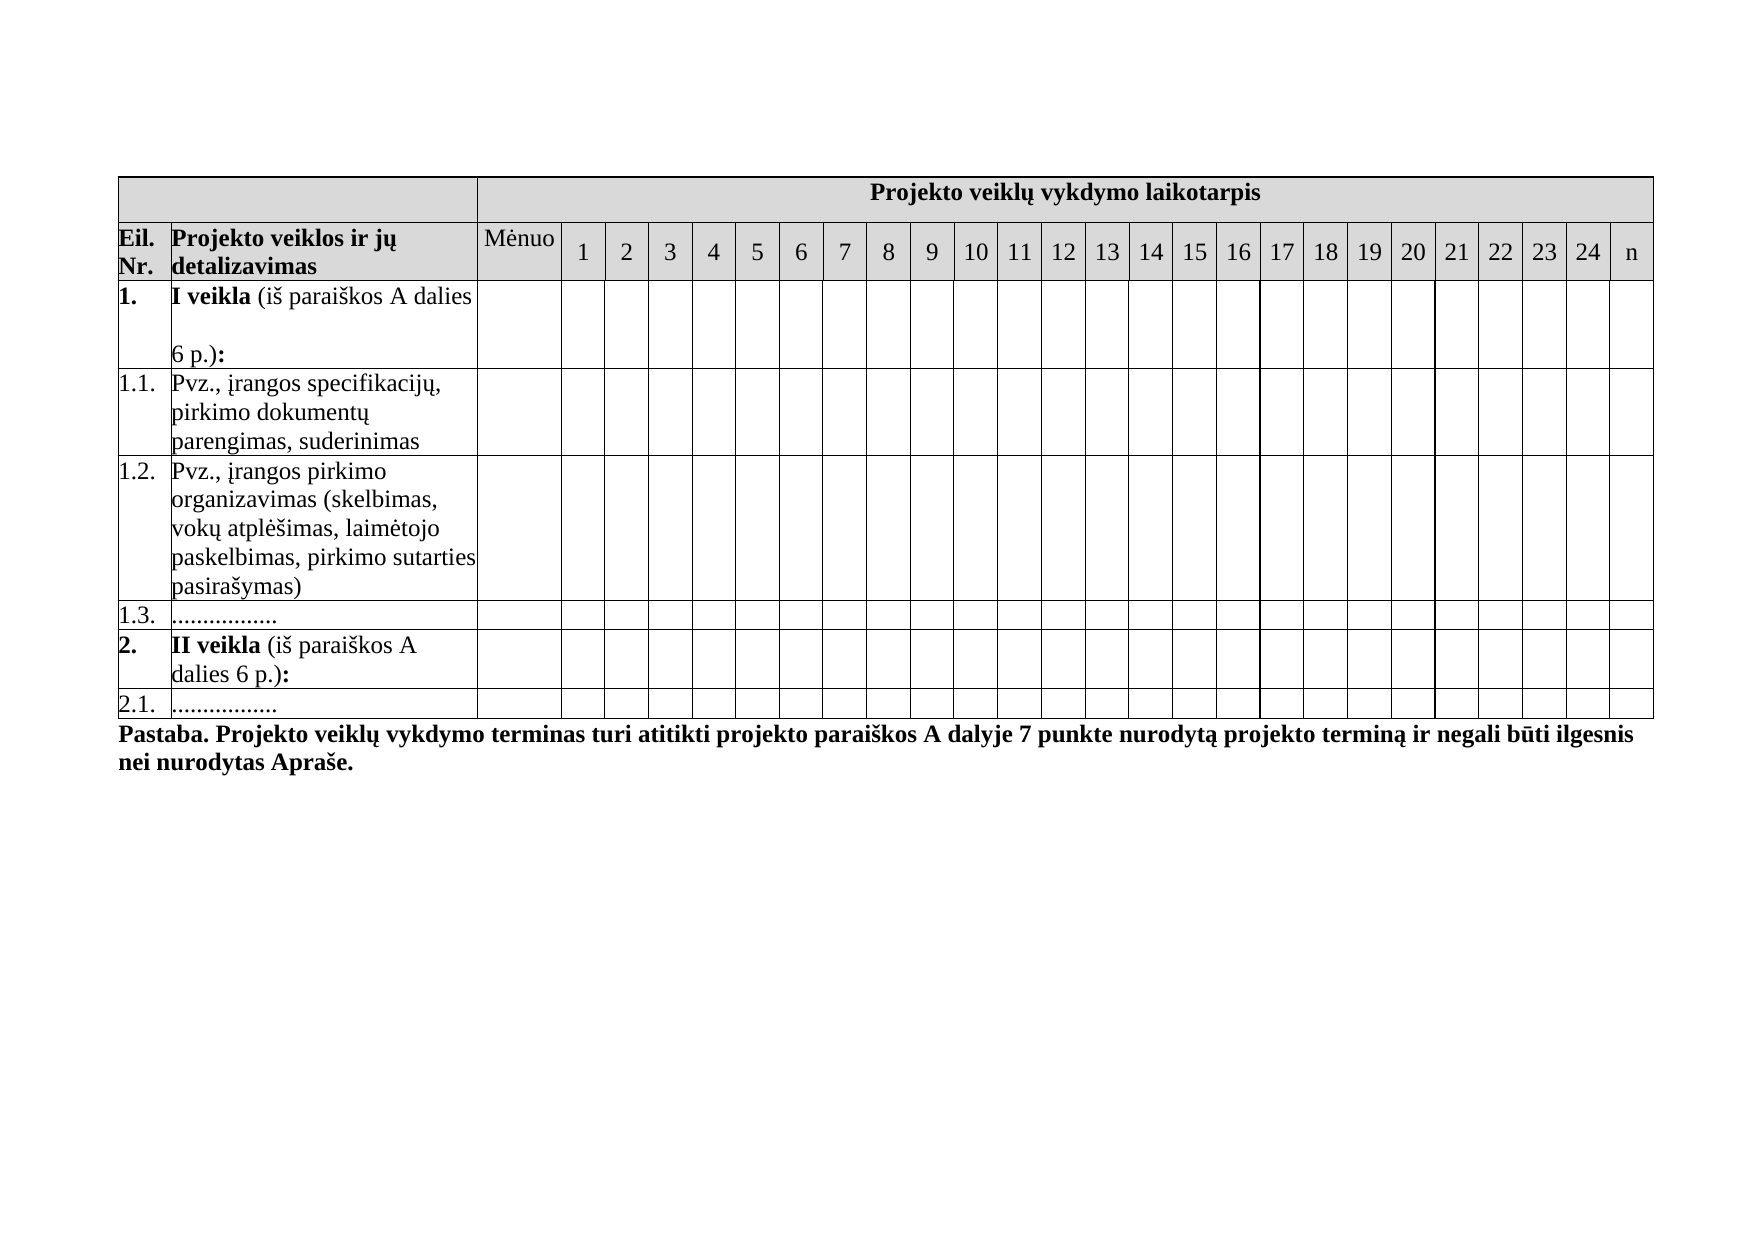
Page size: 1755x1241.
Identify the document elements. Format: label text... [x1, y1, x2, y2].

table_cell [1610, 601, 1653, 629]
table_cell [1348, 369, 1391, 455]
table_cell 18 [1304, 223, 1347, 280]
table_cell [998, 689, 1041, 718]
table_cell [1304, 281, 1347, 367]
table_cell 4 [693, 223, 735, 280]
table_cell Eil. Nr. [119, 223, 171, 280]
table_cell [1436, 601, 1478, 629]
table_cell [823, 689, 866, 718]
table_cell [1304, 456, 1347, 599]
table_cell [649, 630, 692, 688]
table_cell 20 [1392, 223, 1435, 280]
table_cell [1086, 630, 1128, 688]
table_cell [954, 456, 997, 599]
table_cell [823, 456, 866, 599]
table_cell [1479, 601, 1522, 629]
table_cell [478, 281, 561, 367]
table_cell [1086, 456, 1128, 599]
table_cell [998, 281, 1041, 367]
table_cell [1523, 281, 1566, 367]
table_cell [1610, 281, 1653, 367]
table_cell [1567, 689, 1609, 718]
table_header [119, 178, 477, 222]
table_cell [1436, 456, 1478, 599]
table_cell [736, 630, 779, 688]
table_cell 13 [1086, 223, 1129, 280]
table_cell [1217, 369, 1259, 455]
table_header Projekto veiklų vykdymo laikotarpis [478, 178, 1653, 222]
table_cell Mėnuo [478, 223, 561, 280]
table_cell [1348, 689, 1391, 718]
table_cell [1129, 369, 1172, 455]
table_cell [998, 630, 1041, 688]
table_cell [867, 281, 910, 367]
table_cell [1567, 630, 1609, 688]
table_cell n [1611, 223, 1653, 280]
table_cell [1042, 601, 1085, 629]
table_cell [1436, 281, 1478, 367]
table_cell [867, 601, 910, 629]
table_cell [1610, 689, 1653, 718]
table_cell [780, 369, 822, 455]
table_cell [693, 601, 735, 629]
table_cell 23 [1523, 223, 1566, 280]
table_cell 5 [736, 223, 779, 280]
table_cell [1392, 689, 1434, 718]
table_cell [1610, 630, 1653, 688]
table_cell [911, 456, 953, 599]
table_cell [1173, 601, 1216, 629]
table_cell [911, 689, 953, 718]
table_cell [1129, 630, 1172, 688]
table_cell [562, 456, 604, 599]
table_cell [1392, 369, 1434, 455]
table_cell [478, 630, 561, 688]
table_cell [1261, 630, 1303, 688]
table_cell [1086, 689, 1128, 718]
table_cell [478, 601, 561, 629]
table_cell 24 [1567, 223, 1610, 280]
table_cell [1436, 630, 1478, 688]
table_cell [605, 369, 648, 455]
table_cell 16 [1217, 223, 1260, 280]
table_cell 14 [1130, 223, 1172, 280]
table_cell [605, 601, 648, 629]
table_cell 19 [1348, 223, 1391, 280]
table_cell [1567, 369, 1609, 455]
table_cell [1042, 689, 1085, 718]
table_cell 10 [955, 223, 997, 280]
table_cell [954, 369, 997, 455]
table_cell 1.3. [119, 601, 171, 629]
table_cell 15 [1173, 223, 1216, 280]
table_cell 7 [824, 223, 866, 280]
table_cell [1479, 369, 1522, 455]
table_cell [1042, 456, 1085, 599]
table_cell [1086, 601, 1128, 629]
table_cell [1610, 456, 1653, 599]
table_cell [1479, 456, 1522, 599]
table_cell [605, 689, 648, 718]
table_cell [780, 456, 822, 599]
table_cell [562, 630, 604, 688]
text Pastaba. Projekto veiklų vykdymo terminas turi atitikti projekto paraiškos A dalyje 7 punkte nurodytą projekto terminą ir negali būti ilgesnis nei nurodytas Apraše. [118, 719, 1636, 776]
table_cell [1523, 689, 1566, 718]
table_cell [1129, 689, 1172, 718]
table_cell [823, 369, 866, 455]
table_cell [954, 630, 997, 688]
table_cell 3 [649, 223, 692, 280]
table_cell [649, 601, 692, 629]
table_cell [478, 456, 561, 599]
table_cell [1304, 630, 1347, 688]
table_cell [1304, 601, 1347, 629]
table_cell 1 [562, 223, 605, 280]
table_cell I veikla (iš paraiškos A dalies 6 p.): [172, 281, 477, 367]
table_cell 17 [1261, 223, 1303, 280]
table_cell [1348, 601, 1391, 629]
table_cell [1567, 601, 1609, 629]
table_cell [562, 689, 604, 718]
table_cell [1129, 601, 1172, 629]
table_cell [780, 601, 822, 629]
table_cell [998, 601, 1041, 629]
table_cell 1.1. [119, 369, 171, 455]
table_cell 11 [998, 223, 1041, 280]
table_cell [1173, 630, 1216, 688]
table_cell 1.2. [119, 456, 171, 599]
table_cell [780, 281, 822, 367]
table_cell [1173, 456, 1216, 599]
table_cell [693, 281, 735, 367]
table_cell [1304, 369, 1347, 455]
table_cell ................. [172, 689, 477, 718]
table_cell [1304, 689, 1347, 718]
table_cell [649, 689, 692, 718]
table_cell [954, 601, 997, 629]
table_cell [1261, 601, 1303, 629]
table_cell [1086, 369, 1128, 455]
table_cell ................. [172, 601, 477, 629]
table_cell [693, 369, 735, 455]
table_cell [478, 369, 561, 455]
table_cell [911, 601, 953, 629]
table_cell [1436, 369, 1478, 455]
table_cell [1523, 630, 1566, 688]
table_cell [780, 689, 822, 718]
table_cell Pvz., įrangos pirkimo organizavimas (skelbimas, vokų atplėšimas, laimėtojo paskelbimas, pirkimo sutarties pasirašymas) [172, 456, 477, 599]
table_cell [736, 601, 779, 629]
table_cell [1392, 601, 1434, 629]
table_cell [1348, 281, 1391, 367]
table_cell [1348, 630, 1391, 688]
table_cell [736, 281, 779, 367]
table_cell [693, 630, 735, 688]
table_cell [649, 281, 692, 367]
table_cell 1. [119, 281, 171, 367]
table_cell [1479, 689, 1522, 718]
table_cell [1173, 281, 1216, 367]
table_cell [1567, 456, 1609, 599]
table_cell [1261, 369, 1303, 455]
table_cell [1261, 456, 1303, 599]
table_cell 6 [780, 223, 823, 280]
table_cell [1479, 630, 1522, 688]
table_cell [867, 456, 910, 599]
table_cell [911, 281, 953, 367]
table_cell [998, 369, 1041, 455]
table_cell [562, 281, 604, 367]
table_cell [867, 630, 910, 688]
table_cell [867, 689, 910, 718]
table_cell [736, 456, 779, 599]
table_cell [1042, 369, 1085, 455]
table_cell [693, 456, 735, 599]
table_cell [1042, 281, 1085, 367]
table_cell [649, 369, 692, 455]
table_cell [1086, 281, 1128, 367]
table_cell [1348, 456, 1391, 599]
table_cell [1173, 689, 1216, 718]
table_cell 2. [119, 630, 171, 688]
table_cell [1567, 281, 1609, 367]
table_cell 9 [911, 223, 954, 280]
table_cell [954, 281, 997, 367]
table_cell 8 [867, 223, 910, 280]
table_cell [1523, 369, 1566, 455]
table_cell 12 [1042, 223, 1085, 280]
table_cell [1261, 281, 1303, 367]
table_cell [562, 369, 604, 455]
table_cell [693, 689, 735, 718]
table_cell 21 [1436, 223, 1478, 280]
table_cell [649, 456, 692, 599]
table_cell [954, 689, 997, 718]
table_cell [823, 281, 866, 367]
table_cell [1610, 369, 1653, 455]
table_cell [780, 630, 822, 688]
table_cell [605, 456, 648, 599]
table_cell [867, 369, 910, 455]
table_cell [823, 601, 866, 629]
table_cell [1392, 630, 1434, 688]
table_cell [1217, 281, 1259, 367]
table_cell [1523, 456, 1566, 599]
table_cell 2 [606, 223, 648, 280]
table_cell 22 [1479, 223, 1522, 280]
table_cell [823, 630, 866, 688]
table_cell [1436, 689, 1478, 718]
table_cell [1129, 281, 1172, 367]
table_cell [1042, 630, 1085, 688]
table_cell [562, 601, 604, 629]
table_cell [478, 689, 561, 718]
table_cell [911, 369, 953, 455]
table_cell [911, 630, 953, 688]
table_cell [736, 689, 779, 718]
table_cell Projekto veiklos ir jų detalizavimas [172, 223, 477, 280]
table_cell [605, 281, 648, 367]
table_cell [1523, 601, 1566, 629]
table_cell [1261, 689, 1303, 718]
table_cell [1479, 281, 1522, 367]
table_cell [1217, 689, 1259, 718]
table_cell [1217, 601, 1259, 629]
table_cell [1217, 630, 1259, 688]
table_cell [736, 369, 779, 455]
table_cell [1392, 456, 1434, 599]
table_cell 2.1. [119, 689, 171, 718]
table_cell Pvz., įrangos specifikacijų, pirkimo dokumentų parengimas, suderinimas [172, 369, 477, 455]
table_cell [1392, 281, 1434, 367]
table_cell [1173, 369, 1216, 455]
table_cell [998, 456, 1041, 599]
table_cell [605, 630, 648, 688]
table_cell [1129, 456, 1172, 599]
table_cell [1217, 456, 1259, 599]
table_cell II veikla (iš paraiškos A dalies 6 p.): [172, 630, 477, 688]
